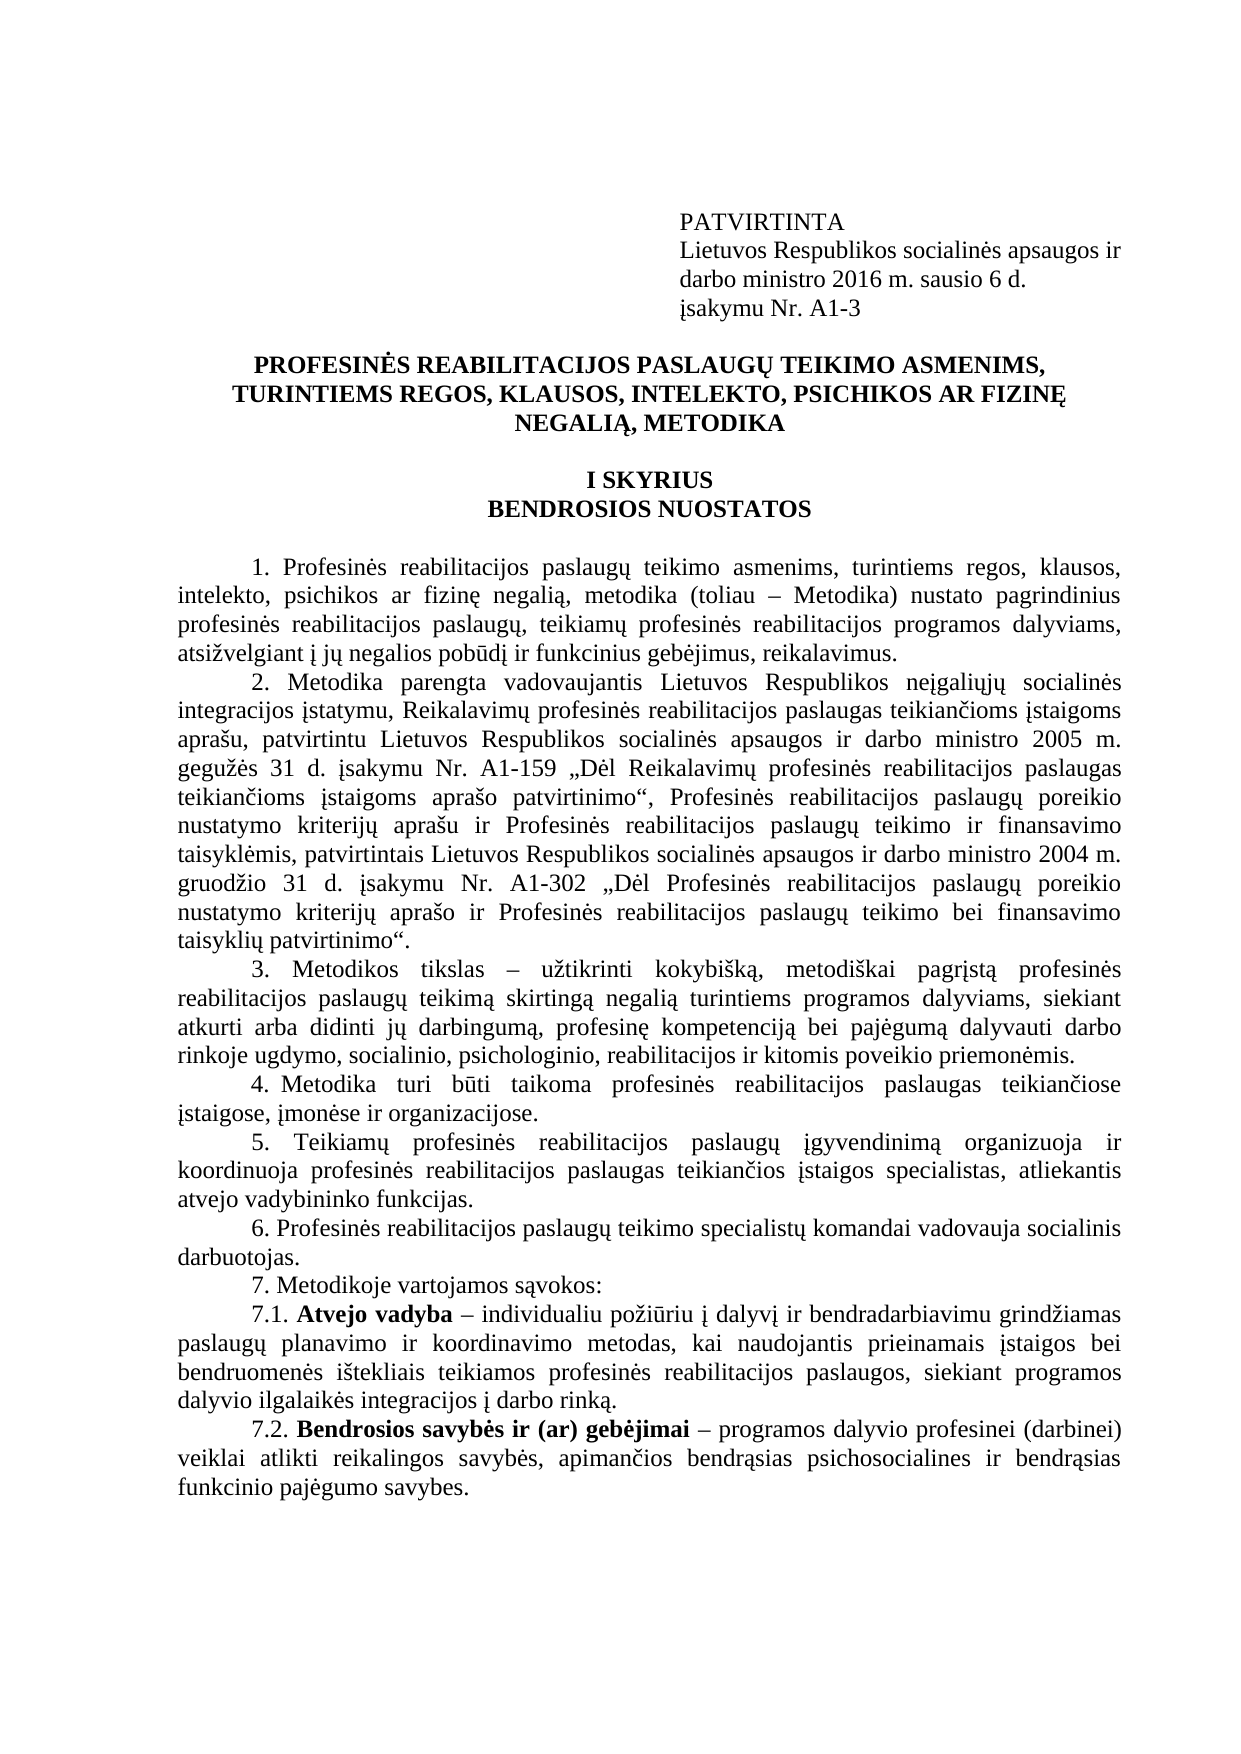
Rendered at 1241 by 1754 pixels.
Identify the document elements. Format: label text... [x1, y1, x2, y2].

text 4. Metodika turi būti taikoma profesinės reabilitacijos paslaugas teikiančiose įstaigose, įmonėse ir organizacijose. [177, 1069, 1122, 1127]
text įsakymu Nr. A1-3 [620, 293, 1122, 322]
text 7.2. Bendrosios savybės ir (ar) gebėjimai – programos dalyvio profesinei (darbinei) veiklai atlikti reikalingos savybės, apimančios bendrąsias psichosocialines ir bendrąsias funkcinio pajėgumo savybes. [177, 1414, 1122, 1500]
text 7.1. Atvejo vadyba – individualiu požiūriu į dalyvį ir bendradarbiavimu grindžiamas paslaugų planavimo ir koordinavimo metodas, kai naudojantis prieinamais įstaigos bei bendruomenės ištekliais teikiamos profesinės reabilitacijos paslaugos, siekiant programos dalyvio ilgalaikės integracijos į darbo rinką. [177, 1299, 1122, 1414]
text I SKYRIUS [177, 465, 1122, 494]
text 5. Teikiamų profesinės reabilitacijos paslaugų įgyvendinimą organizuoja ir koordinuoja profesinės reabilitacijos paslaugas teikiančios įstaigos specialistas, atliekantis atvejo vadybininko funkcijas. [177, 1127, 1122, 1213]
text 6. Profesinės reabilitacijos paslaugų teikimo specialistų komandai vadovauja socialinis darbuotojas. [177, 1213, 1122, 1270]
text 2. Metodika parengta vadovaujantis Lietuvos Respublikos neįgaliųjų socialinės integracijos įstatymu, Reikalavimų profesinės reabilitacijos paslaugas teikiančioms įstaigoms aprašu, patvirtintu Lietuvos Respublikos socialinės apsaugos ir darbo ministro 2005 m. gegužės 31 d. įsakymu Nr. A1-159 „Dėl Reikalavimų profesinės reabilitacijos paslaugas teikiančioms įstaigoms aprašo patvirtinimo“, Profesinės reabilitacijos paslaugų poreikio nustatymo kriterijų aprašu ir Profesinės reabilitacijos paslaugų teikimo ir finansavimo taisyklėmis, patvirtintais Lietuvos Respublikos socialinės apsaugos ir darbo ministro 2004 m. gruodžio 31 d. įsakymu Nr. A1-302 „Dėl Profesinės reabilitacijos paslaugų poreikio nustatymo kriterijų aprašo ir Profesinės reabilitacijos paslaugų teikimo bei finansavimo taisyklių patvirtinimo“. [177, 667, 1122, 954]
text 7. Metodikoje vartojamos sąvokos: [177, 1270, 1122, 1299]
text Lietuvos Respublikos socialinės apsaugos ir [620, 235, 1122, 264]
text 3. Metodikos tikslas – užtikrinti kokybišką, metodiškai pagrįstą profesinės reabilitacijos paslaugų teikimą skirtingą negalią turintiems programos dalyviams, siekiant atkurti arba didinti jų darbingumą, profesinę kompetenciją bei pajėgumą dalyvauti darbo rinkoje ugdymo, socialinio, psichologinio, reabilitacijos ir kitomis poveikio priemonėmis. [177, 954, 1122, 1069]
text darbo ministro 2016 m. sausio 6 d. [620, 264, 1122, 293]
text PATVIRTINTA [620, 207, 1122, 235]
text BENDROSIOS NUOSTATOS [177, 494, 1122, 523]
text 1. Profesinės reabilitacijos paslaugų teikimo asmenims, turintiems regos, klausos, intelekto, psichikos ar fizinę negalią, metodika (toliau – Metodika) nustato pagrindinius profesinės reabilitacijos paslaugų, teikiamų profesinės reabilitacijos programos dalyviams, atsižvelgiant į jų negalios pobūdį ir funkcinius gebėjimus, reikalavimus. [177, 552, 1122, 667]
text PROFESINĖS REABILITACIJOS PASLAUGŲ TEIKIMO ASMENIMS, TURINTIEMS REGOS, KLAUSOS, INTELEKTO, PSICHIKOS AR FIZINĘ NEGALIĄ, METODIKA [177, 350, 1122, 437]
